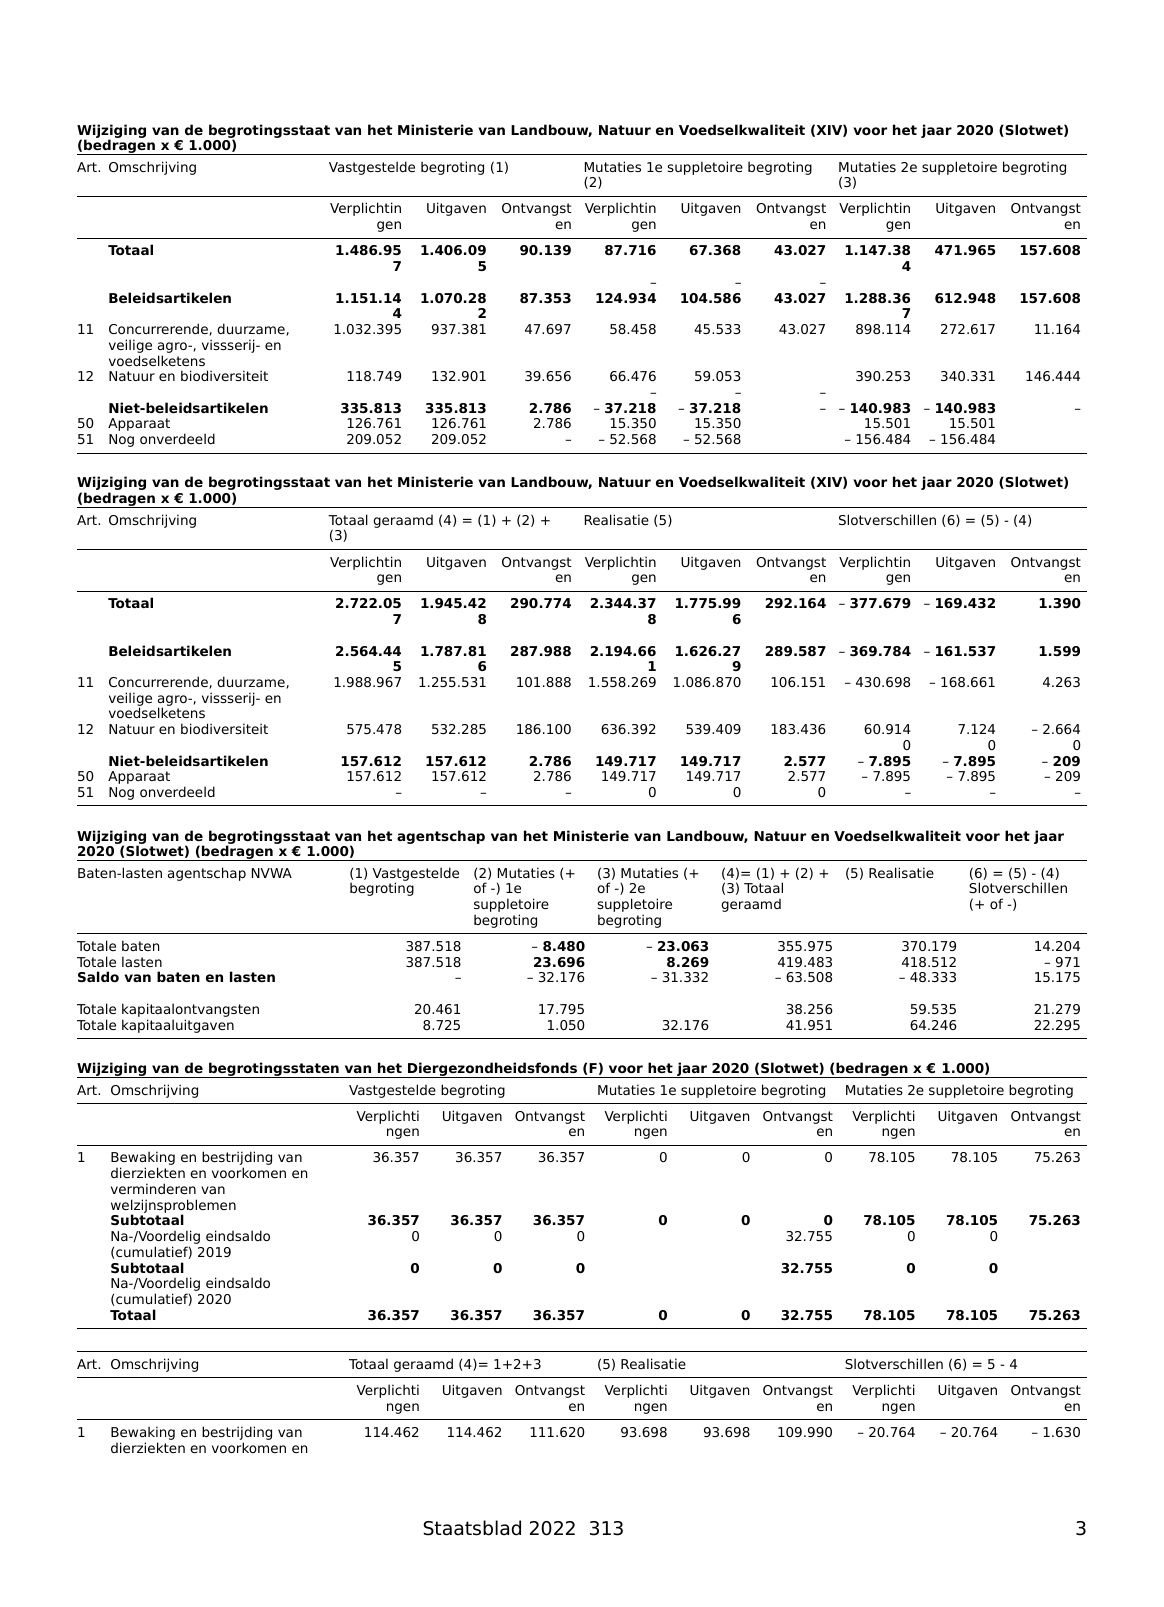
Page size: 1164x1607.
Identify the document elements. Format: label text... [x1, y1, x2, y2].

table_cell Uitgaven [662, 550, 747, 591]
table_cell 36.357 [508, 1146, 591, 1213]
table_cell Bewaking en bestrijding van dierziekten en voorkomen en verminderen van welzijnsproblemen [104, 1146, 343, 1213]
table_cell 36.357 [508, 1308, 591, 1328]
table_cell [343, 986, 467, 1002]
table_cell [832, 275, 917, 290]
table_cell [467, 986, 591, 1002]
table_cell [963, 986, 1087, 1002]
table_header Wijziging van de begrotingsstaten van het Diergezondheidsfonds (F) voor het jaar 2020 (Slotwet) (bedragen x € 1.000) [77, 1061, 1087, 1077]
table_cell 1.775.996 [662, 592, 747, 628]
table_cell 149.717 [578, 769, 662, 785]
table_cell 43.027 [747, 290, 832, 322]
table_cell – 63.508 [715, 970, 839, 986]
table_cell 43.027 [747, 239, 832, 275]
table_cell Verplichtingen [578, 197, 662, 237]
table_cell 64.246 [839, 1018, 963, 1038]
table_cell – 20.764 [921, 1420, 1004, 1456]
table_cell [323, 275, 408, 290]
table_cell Verplichtingen [323, 550, 408, 591]
table_cell Vastgestelde begroting [343, 1078, 591, 1103]
table_cell – 369.784 [832, 644, 917, 675]
table_cell 75.263 [1004, 1308, 1087, 1328]
table_cell Verplichtingen [323, 197, 408, 237]
table_cell – [323, 785, 408, 805]
table_cell – 161.537 [917, 644, 1002, 675]
table_cell – [1002, 785, 1087, 805]
table_cell 36.357 [343, 1213, 426, 1229]
table_cell [323, 628, 408, 643]
table_cell [1004, 1260, 1087, 1276]
table_cell Verplichtingen [839, 1378, 921, 1419]
table_cell 60.914 [832, 722, 917, 738]
table_cell 370.179 [839, 934, 963, 954]
table_cell 146.444 [1002, 369, 1087, 385]
table_cell 0 [839, 1229, 921, 1260]
table_cell [102, 550, 323, 591]
table_cell [77, 592, 102, 628]
table_cell 15.350 [578, 416, 662, 432]
table_header Art. [77, 1352, 104, 1377]
table_cell [77, 1378, 104, 1419]
table_cell 67.368 [662, 239, 747, 275]
table_cell 58.458 [578, 322, 662, 369]
table_cell Uitgaven [426, 1378, 508, 1419]
table_cell 287.988 [493, 644, 577, 675]
table_cell [578, 738, 662, 753]
table_cell 272.617 [917, 322, 1002, 369]
table_cell 1.626.279 [662, 644, 747, 675]
table_cell 290.774 [493, 592, 577, 628]
table_cell 11 [77, 675, 102, 722]
table_cell Uitgaven [674, 1104, 756, 1144]
table_cell [77, 1229, 104, 1260]
table_cell 157.612 [323, 769, 408, 785]
table_cell 1.151.144 [323, 290, 408, 322]
table_cell Uitgaven [674, 1378, 756, 1419]
table_cell 50 [77, 416, 102, 432]
table_cell [77, 628, 102, 643]
table_cell [77, 754, 102, 769]
table_cell Ontvangsten [1002, 550, 1087, 591]
table_cell – 1.630 [1004, 1420, 1087, 1456]
table_cell 0 [756, 1213, 839, 1229]
table_cell (2) Mutaties (+ of -) 1e suppletoire begroting [467, 861, 591, 933]
table_cell – [493, 785, 577, 805]
table_cell [104, 1104, 343, 1144]
table_cell 0 [343, 1229, 426, 1260]
table_cell 0 [674, 1213, 756, 1229]
table_cell Art. [77, 508, 102, 549]
table_cell Verplichtingen [591, 1104, 673, 1144]
table_cell 87.716 [578, 239, 662, 275]
table_cell [102, 197, 323, 237]
table_cell 8.725 [343, 1018, 467, 1038]
table_cell [77, 197, 102, 237]
table_cell Ontvangsten [493, 197, 577, 237]
table_cell Nog onverdeeld [102, 432, 323, 452]
table_cell 0 [921, 1229, 1004, 1260]
table_cell 47.697 [493, 322, 577, 369]
table_cell [921, 1276, 1004, 1308]
table_cell – 52.568 [578, 432, 662, 452]
table_cell Uitgaven [921, 1104, 1004, 1144]
table_cell [508, 1276, 591, 1308]
table_cell 15.175 [963, 970, 1087, 986]
table_cell Uitgaven [917, 197, 1002, 237]
table_cell – [408, 785, 492, 805]
table_cell 0 [662, 785, 747, 805]
table_cell 0 [1002, 738, 1087, 753]
table_cell [77, 290, 102, 322]
table_cell Uitgaven [917, 550, 1002, 591]
table_cell 1.050 [467, 1018, 591, 1038]
table_cell – [578, 275, 662, 290]
table_cell Concurrerende, duurzame, veilige agro-, vissserij- en voedselketens [102, 675, 323, 722]
table_cell 41.951 [715, 1018, 839, 1038]
table_cell – 156.484 [917, 432, 1002, 452]
table_cell [102, 628, 323, 643]
table_cell [917, 628, 1002, 643]
table_cell – 48.333 [839, 970, 963, 986]
table_cell 2.786 [493, 416, 577, 432]
table_cell 78.105 [921, 1213, 1004, 1229]
table_cell 59.535 [839, 1002, 963, 1017]
table_cell Natuur en biodiversiteit [102, 722, 323, 738]
table_cell [747, 369, 832, 385]
table_cell Totale kapitaalontvangsten [77, 1002, 343, 1017]
table_cell 4.263 [1002, 675, 1087, 722]
table_cell Beleidsartikelen [102, 290, 323, 322]
table_cell 36.357 [343, 1146, 426, 1213]
table_cell 78.105 [921, 1308, 1004, 1328]
table_cell – 52.568 [662, 432, 747, 452]
table_cell – [747, 275, 832, 290]
table_cell Beleidsartikelen [102, 644, 323, 675]
table_cell Totale kapitaaluitgaven [77, 1018, 343, 1038]
table_cell 937.381 [408, 322, 492, 369]
table_cell Verplichtingen [591, 1378, 673, 1419]
table_cell 43.027 [747, 322, 832, 369]
table_cell [591, 1260, 673, 1276]
table_cell 78.105 [839, 1146, 921, 1213]
table_cell [747, 738, 832, 753]
table_cell Natuur en biodiversiteit [102, 369, 323, 385]
table_cell [102, 738, 323, 753]
table_cell 36.357 [426, 1146, 508, 1213]
table_cell [591, 1276, 673, 1308]
table_header Wijziging van de begrotingsstaat van het agentschap van het Ministerie van Landbouw, Natuur en Voedselkwaliteit voor het jaar 2020 (Slotwet) (bedragen x € 1.000) [77, 828, 1087, 860]
table_cell – [747, 385, 832, 401]
table_cell [104, 1378, 343, 1419]
table_cell Ontvangsten [756, 1104, 839, 1144]
table_cell Ontvangsten [747, 550, 832, 591]
table_cell 39.656 [493, 369, 577, 385]
table_cell 14.204 [963, 934, 1087, 954]
table_cell 15.350 [662, 416, 747, 432]
table_cell [408, 275, 492, 290]
table_cell – 8.480 [467, 934, 591, 954]
table_cell 532.285 [408, 722, 492, 738]
table_cell 51 [77, 432, 102, 452]
table_cell [102, 275, 323, 290]
table_cell – 37.218 [662, 401, 747, 416]
table_cell – 168.661 [917, 675, 1002, 722]
table_cell 2.577 [747, 769, 832, 785]
table_cell Mutaties 1e suppletoire begroting [591, 1078, 839, 1103]
table_cell – 32.176 [467, 970, 591, 986]
table_cell 0 [747, 785, 832, 805]
table_cell 355.975 [715, 934, 839, 954]
table_cell 109.990 [756, 1420, 839, 1456]
table_cell 418.512 [839, 955, 963, 970]
table_cell Apparaat [102, 416, 323, 432]
table_cell 387.518 [343, 955, 467, 970]
table_cell Ontvangsten [508, 1104, 591, 1144]
table_cell 387.518 [343, 934, 467, 954]
table_cell [1002, 628, 1087, 643]
table_cell – [662, 385, 747, 401]
table_cell 36.357 [343, 1308, 426, 1328]
table_cell 0 [832, 738, 917, 753]
table_cell Uitgaven [408, 550, 492, 591]
table_cell 32.755 [756, 1308, 839, 1328]
table_cell Bewaking en bestrijding van dierziekten en voorkomen en [104, 1420, 343, 1456]
table_cell 2.786 [493, 401, 577, 416]
table_cell 23.696 [467, 955, 591, 970]
table_cell [323, 738, 408, 753]
table_cell 38.256 [715, 1002, 839, 1017]
table_header Wijziging van de begrotingsstaat van het Ministerie van Landbouw, Natuur en Voedselkwaliteit (XIV) voor het jaar 2020 (Slotwet) (bedragen x € 1.000) [77, 122, 1087, 154]
table_cell 20.461 [343, 1002, 467, 1017]
table_cell 157.612 [323, 754, 408, 769]
table_cell 1.390 [1002, 592, 1087, 628]
table_cell 2.722.057 [323, 592, 408, 628]
table_cell [493, 275, 577, 290]
table_cell 93.698 [674, 1420, 756, 1456]
table_cell – 140.983 [832, 401, 917, 416]
table_cell 75.263 [1004, 1213, 1087, 1229]
table_cell 12 [77, 369, 102, 385]
table_cell Totaal [102, 239, 323, 275]
table_cell [917, 385, 1002, 401]
table_cell [102, 385, 323, 401]
table_cell 0 [674, 1146, 756, 1213]
table_cell Ontvangsten [1002, 197, 1087, 237]
table_header Totaal geraamd (4)= 1+2+3 [343, 1352, 591, 1377]
table_cell 2.577 [747, 754, 832, 769]
table_cell – 20.764 [839, 1420, 921, 1456]
table_cell – [1002, 401, 1087, 416]
table_cell 0 [426, 1229, 508, 1260]
table_cell 0 [508, 1229, 591, 1260]
table_cell 157.612 [408, 754, 492, 769]
table_cell Ontvangsten [756, 1378, 839, 1419]
table_cell 111.620 [508, 1420, 591, 1456]
table_cell 1 [77, 1146, 104, 1213]
table_cell [832, 385, 917, 401]
table_cell Totale lasten [77, 955, 343, 970]
table_cell [77, 1104, 104, 1144]
table_cell 183.436 [747, 722, 832, 738]
table_cell 114.462 [343, 1420, 426, 1456]
table_cell [832, 628, 917, 643]
table_cell [343, 1276, 426, 1308]
table_cell [1002, 432, 1087, 452]
table_cell Na-/Voordelig eindsaldo (cumulatief) 2019 [104, 1229, 343, 1260]
table_cell Art. [77, 155, 102, 196]
table_cell [674, 1229, 756, 1260]
table_cell 78.105 [839, 1308, 921, 1328]
table_cell Omschrijving [104, 1078, 343, 1103]
table_cell – 209 [1002, 754, 1087, 769]
table_cell 209.052 [408, 432, 492, 452]
table_cell 149.717 [662, 769, 747, 785]
table_cell – 209 [1002, 769, 1087, 785]
table_cell 124.934 [578, 290, 662, 322]
table_cell – [917, 785, 1002, 805]
table_cell 0 [591, 1146, 673, 1213]
table_cell 1.032.395 [323, 322, 408, 369]
table_cell 1.406.095 [408, 239, 492, 275]
table_cell – 23.063 [591, 934, 715, 954]
table_cell 0 [508, 1260, 591, 1276]
table_cell Ontvangsten [508, 1378, 591, 1419]
table_cell – 971 [963, 955, 1087, 970]
table_cell [1002, 416, 1087, 432]
table_cell 340.331 [917, 369, 1002, 385]
table_cell [1004, 1229, 1087, 1260]
table_cell Subtotaal [104, 1213, 343, 1229]
table_cell [578, 628, 662, 643]
table_cell 50 [77, 769, 102, 785]
table_cell 471.965 [917, 239, 1002, 275]
table_cell – 2.664 [1002, 722, 1087, 738]
table_cell [77, 275, 102, 290]
table_cell Mutaties 2e suppletoire begroting [839, 1078, 1087, 1103]
table_cell [674, 1276, 756, 1308]
table_cell [77, 550, 102, 591]
table_cell Nog onverdeeld [102, 785, 323, 805]
table_cell (1) Vastgestelde begroting [343, 861, 467, 933]
table_cell 419.483 [715, 955, 839, 970]
table_cell Omschrijving [102, 155, 323, 196]
table_cell 0 [917, 738, 1002, 753]
table_cell [747, 432, 832, 452]
table_cell 1.988.967 [323, 675, 408, 722]
table_cell Omschrijving [102, 508, 323, 549]
table_cell 1.255.531 [408, 675, 492, 722]
table_cell Verplichtingen [343, 1104, 426, 1144]
table_cell – [343, 970, 467, 986]
table_cell 12 [77, 722, 102, 738]
table_cell 2.786 [493, 769, 577, 785]
table_cell 32.176 [591, 1018, 715, 1038]
table_cell – 31.332 [591, 970, 715, 986]
table_cell [77, 1308, 104, 1328]
table_cell 87.353 [493, 290, 577, 322]
table_cell 114.462 [426, 1420, 508, 1456]
table_cell Verplichtingen [839, 1104, 921, 1144]
table_cell Totaal [102, 592, 323, 628]
table_cell 0 [343, 1260, 426, 1276]
table_cell (5) Realisatie [839, 861, 963, 933]
table_cell 126.761 [408, 416, 492, 432]
table_cell Niet-beleidsartikelen [102, 401, 323, 416]
table_cell 0 [591, 1213, 673, 1229]
table_cell 612.948 [917, 290, 1002, 322]
table_cell [77, 1276, 104, 1308]
table_cell Ontvangsten [1004, 1104, 1087, 1144]
table_cell 1.599 [1002, 644, 1087, 675]
table_cell 0 [756, 1146, 839, 1213]
table_cell Totaal [104, 1308, 343, 1328]
table_cell [493, 628, 577, 643]
table_cell 11.164 [1002, 322, 1087, 369]
table_cell 1.558.269 [578, 675, 662, 722]
table_cell – 7.895 [917, 754, 1002, 769]
table_cell 132.901 [408, 369, 492, 385]
table_cell 11 [77, 322, 102, 369]
table_cell Ontvangsten [747, 197, 832, 237]
table_cell 21.279 [963, 1002, 1087, 1017]
table_cell 1 [77, 1420, 104, 1456]
table_cell [591, 1229, 673, 1260]
table_header (5) Realisatie [591, 1352, 839, 1377]
table_cell [323, 385, 408, 401]
table_cell – 7.895 [832, 769, 917, 785]
table_cell (3) Mutaties (+ of -) 2e suppletoire begroting [591, 861, 715, 933]
table_cell Realisatie (5) [578, 508, 832, 549]
table_cell Uitgaven [408, 197, 492, 237]
table_cell 32.755 [756, 1260, 839, 1276]
table_cell 32.755 [756, 1229, 839, 1260]
table_cell 51 [77, 785, 102, 805]
table_cell 335.813 [323, 401, 408, 416]
table_cell 118.749 [323, 369, 408, 385]
table_cell Subtotaal [104, 1260, 343, 1276]
table_cell 539.409 [662, 722, 747, 738]
table_cell 101.888 [493, 675, 577, 722]
table_cell Uitgaven [426, 1104, 508, 1144]
table_cell 36.357 [426, 1213, 508, 1229]
table_cell 78.105 [839, 1213, 921, 1229]
table_cell 22.295 [963, 1018, 1087, 1038]
table_cell [77, 1213, 104, 1229]
table_cell Na-/Voordelig eindsaldo (cumulatief) 2020 [104, 1276, 343, 1308]
table_cell [1004, 1276, 1087, 1308]
table_cell 7.124 [917, 722, 1002, 738]
table_cell 0 [591, 1308, 673, 1328]
table_cell Baten-lasten agentschap NVWA [77, 861, 343, 933]
table_cell [77, 986, 343, 1002]
table_cell Verplichtingen [343, 1378, 426, 1419]
table_cell [408, 628, 492, 643]
table_cell [493, 738, 577, 753]
table_cell [426, 1276, 508, 1308]
table_cell 186.100 [493, 722, 577, 738]
table_cell [662, 738, 747, 753]
table_cell 36.357 [426, 1308, 508, 1328]
table_cell – 7.895 [832, 754, 917, 769]
table_cell Verplichtingen [832, 550, 917, 591]
table_cell Concurrerende, duurzame, veilige agro-, vissserij- en voedselketens [102, 322, 323, 369]
table_cell 289.587 [747, 644, 832, 675]
table_cell Mutaties 2e suppletoire begroting (3) [832, 155, 1087, 196]
table_cell 1.787.816 [408, 644, 492, 675]
table_cell [839, 1276, 921, 1308]
table_cell 636.392 [578, 722, 662, 738]
table_cell (6) = (5) - (4) Slotverschillen (+ of -) [963, 861, 1087, 933]
table_cell [917, 275, 1002, 290]
table_cell Vastgestelde begroting (1) [323, 155, 577, 196]
table_header Omschrijving [104, 1352, 343, 1377]
table_cell 66.476 [578, 369, 662, 385]
table_cell 17.795 [467, 1002, 591, 1017]
table_cell – 37.218 [578, 401, 662, 416]
table_cell [756, 1276, 839, 1308]
table_cell 15.501 [917, 416, 1002, 432]
table_cell 157.608 [1002, 290, 1087, 322]
table_cell 2.786 [493, 754, 577, 769]
table_cell 2.344.378 [578, 592, 662, 628]
table_cell [715, 986, 839, 1002]
table_cell 2.194.661 [578, 644, 662, 675]
table_cell Apparaat [102, 769, 323, 785]
table_cell – [493, 432, 577, 452]
table_cell 36.357 [508, 1213, 591, 1229]
table_cell 149.717 [662, 754, 747, 769]
table_cell 0 [578, 785, 662, 805]
table_cell 209.052 [323, 432, 408, 452]
table_cell – [832, 785, 917, 805]
table_cell [77, 401, 102, 416]
table_cell Ontvangsten [1004, 1378, 1087, 1419]
table_cell Ontvangsten [493, 550, 577, 591]
table_cell [1002, 385, 1087, 401]
table_cell 575.478 [323, 722, 408, 738]
table_cell – 430.698 [832, 675, 917, 722]
table_cell 292.164 [747, 592, 832, 628]
table_cell Uitgaven [921, 1378, 1004, 1419]
table_header Slotverschillen (6) = 5 - 4 [839, 1352, 1087, 1377]
table_cell 157.612 [408, 769, 492, 785]
table_cell [662, 628, 747, 643]
table_cell 898.114 [832, 322, 917, 369]
table_cell [77, 644, 102, 675]
table_cell (4)= (1) + (2) + (3) Totaal geraamd [715, 861, 839, 933]
table_cell [591, 986, 715, 1002]
table_cell Saldo van baten en lasten [77, 970, 343, 986]
table_cell 59.053 [662, 369, 747, 385]
table_cell Mutaties 1e suppletoire begroting (2) [578, 155, 832, 196]
table_cell 0 [839, 1260, 921, 1276]
table_cell Verplichtingen [832, 197, 917, 237]
table_cell 1.147.384 [832, 239, 917, 275]
table_cell 90.139 [493, 239, 577, 275]
table_cell – 140.983 [917, 401, 1002, 416]
table_cell 106.151 [747, 675, 832, 722]
table_cell 75.263 [1004, 1146, 1087, 1213]
table_cell 45.533 [662, 322, 747, 369]
table_cell – 169.432 [917, 592, 1002, 628]
table_cell – 7.895 [917, 769, 1002, 785]
table_cell – 377.679 [832, 592, 917, 628]
table_cell 15.501 [832, 416, 917, 432]
table_cell 390.253 [832, 369, 917, 385]
table_cell 157.608 [1002, 239, 1087, 275]
table_cell [674, 1260, 756, 1276]
table_cell [77, 738, 102, 753]
table_cell 104.586 [662, 290, 747, 322]
table_cell 126.761 [323, 416, 408, 432]
table_cell – [662, 275, 747, 290]
table_cell 93.698 [591, 1420, 673, 1456]
table_cell 335.813 [408, 401, 492, 416]
table_cell Verplichtingen [578, 550, 662, 591]
table_cell 0 [426, 1260, 508, 1276]
table_cell 0 [674, 1308, 756, 1328]
table_cell [77, 385, 102, 401]
table_cell 78.105 [921, 1146, 1004, 1213]
table_cell – 156.484 [832, 432, 917, 452]
table_cell Niet-beleidsartikelen [102, 754, 323, 769]
table_cell – [578, 385, 662, 401]
table_cell [77, 1260, 104, 1276]
table_cell [408, 738, 492, 753]
table_cell [1002, 275, 1087, 290]
table_cell 1.288.367 [832, 290, 917, 322]
table_cell [747, 628, 832, 643]
table_cell Art. [77, 1078, 104, 1103]
table_cell [408, 385, 492, 401]
table_cell – [747, 401, 832, 416]
table_cell Uitgaven [662, 197, 747, 237]
table_cell 8.269 [591, 955, 715, 970]
table_cell Slotverschillen (6) = (5) - (4) [832, 508, 1087, 549]
table_cell 0 [921, 1260, 1004, 1276]
table_cell [747, 416, 832, 432]
table_header Wijziging van de begrotingsstaat van het Ministerie van Landbouw, Natuur en Voedselkwaliteit (XIV) voor het jaar 2020 (Slotwet) (bedragen x € 1.000) [77, 475, 1087, 507]
table_cell [77, 239, 102, 275]
table_cell 1.070.282 [408, 290, 492, 322]
table_cell [493, 385, 577, 401]
table_cell Totale baten [77, 934, 343, 954]
table_cell 2.564.445 [323, 644, 408, 675]
table_cell 1.945.428 [408, 592, 492, 628]
table_cell [839, 986, 963, 1002]
table_cell 1.086.870 [662, 675, 747, 722]
table_cell 149.717 [578, 754, 662, 769]
table_cell [591, 1002, 715, 1017]
table_cell Totaal geraamd (4) = (1) + (2) + (3) [323, 508, 577, 549]
table_cell 1.486.957 [323, 239, 408, 275]
